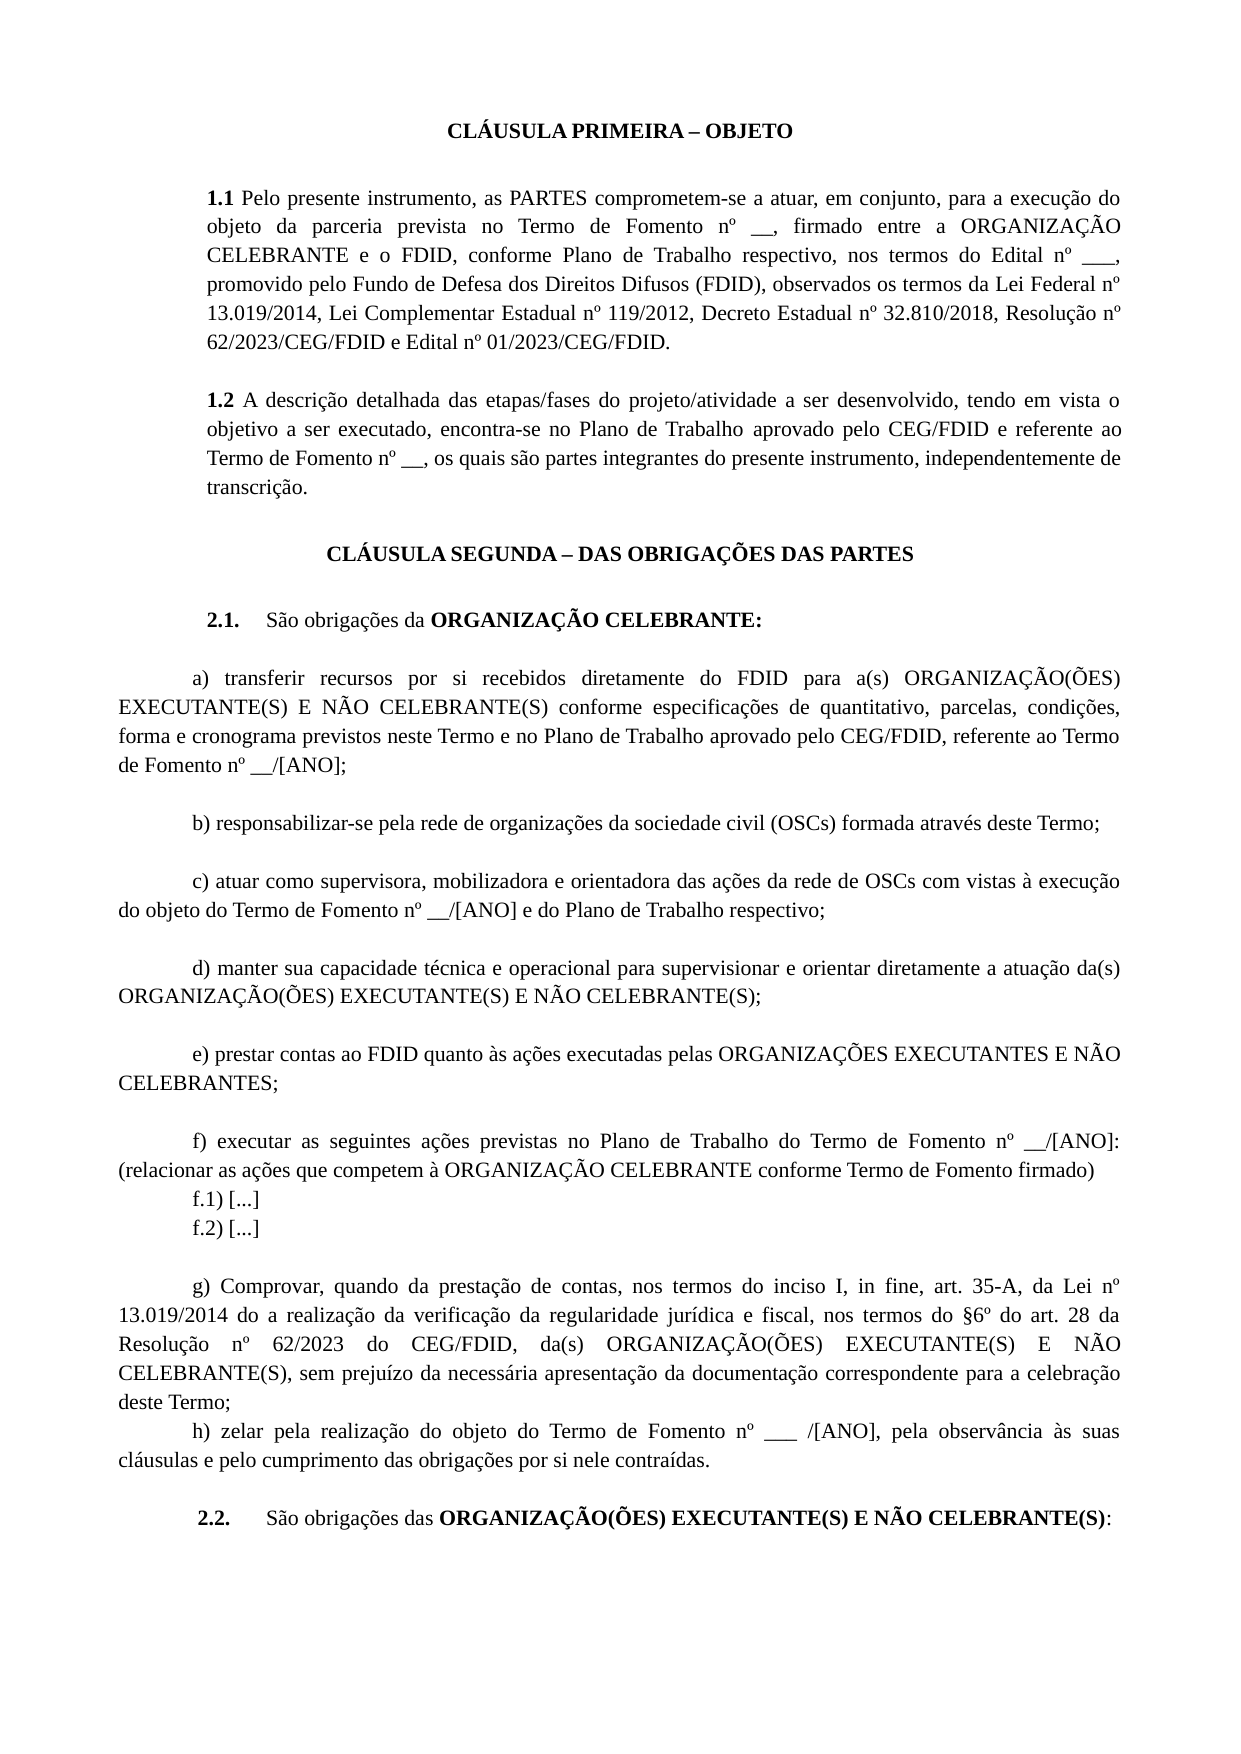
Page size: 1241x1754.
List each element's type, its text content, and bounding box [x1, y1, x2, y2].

subtitle CLÁUSULA SEGUNDA – DAS OBRIGAÇÕES DAS PARTES [118, 541, 1122, 566]
list 1.2 A descrição detalhada das etapas/fases do projeto/atividade a ser desenvolvido, tendo em vista o objetivo a ser executado, encontra-se no Plano de Trabalho aprovado pelo CEG/FDID e referente ao Termo de Fomento nº __, os quais são partes integrantes do presente instrumento, independentemente de transcrição. [207, 387, 1122, 499]
text b) responsabilizar-se pela rede de organizações da sociedade civil (OSCs) formada através deste Termo; [118, 810, 1122, 835]
text e) prestar contas ao FDID quanto às ações executadas pelas ORGANIZAÇÕES EXECUTANTES E NÃO CELEBRANTES; [118, 1041, 1122, 1096]
text g) Comprovar, quando da prestação de contas, nos termos do inciso I, in fine, art. 35-A, da Lei nº 13.019/2014 do a realização da verificação da regularidade jurídica e fiscal, nos termos do §6º do art. 28 da Resolução nº 62/2023 do CEG/FDID, da(s) ORGANIZAÇÃO(ÕES) EXECUTANTE(S) E NÃO CELEBRANTE(S), sem prejuízo da necessária apresentação da documentação correspondente para a celebração deste Termo; [118, 1273, 1122, 1414]
list 1.1 Pelo presente instrumento, as PARTES comprometem-se a atuar, em conjunto, para a execução do objeto da parceria prevista no Termo de Fomento nº __, firmado entre a ORGANIZAÇÃO CELEBRANTE e o FDID, conforme Plano de Trabalho respectivo, nos termos do Edital nº ___, promovido pelo Fundo de Defesa dos Direitos Difusos (FDID), observados os termos da Lei Federal nº 13.019/2014, Lei Complementar Estadual nº 119/2012, Decreto Estadual nº 32.810/2018, Resolução nº 62/2023/CEG/FDID e Edital nº 01/2023/CEG/FDID. [207, 184, 1122, 354]
text c) atuar como supervisora, mobilizadora e orientadora das ações da rede de OSCs com vistas à execução do objeto do Termo de Fomento nº __/[ANO] e do Plano de Trabalho respectivo; [118, 868, 1122, 922]
text f) executar as seguintes ações previstas no Plano de Trabalho do Termo de Fomento nº __/[ANO]: (relacionar as ações que competem à ORGANIZAÇÃO CELEBRANTE conforme Termo de Fomento firmado) [118, 1128, 1122, 1182]
text 2.2. São obrigações das ORGANIZAÇÃO(ÕES) EXECUTANTE(S) E NÃO CELEBRANTE(S): [118, 1505, 1122, 1530]
subtitle CLÁUSULA PRIMEIRA – OBJETO [118, 118, 1122, 143]
text d) manter sua capacidade técnica e operacional para supervisionar e orientar diretamente a atuação da(s) ORGANIZAÇÃO(ÕES) EXECUTANTE(S) E NÃO CELEBRANTE(S); [118, 954, 1122, 1009]
text a) transferir recursos por si recebidos diretamente do FDID para a(s) ORGANIZAÇÃO(ÕES) EXECUTANTE(S) E NÃO CELEBRANTE(S) conforme especificações de quantitativo, parcelas, condições, forma e cronograma previstos neste Termo e no Plano de Trabalho aprovado pelo CEG/FDID, referente ao Termo de Fomento nº __/[ANO]; [118, 665, 1122, 777]
text f.1) [...] [118, 1186, 1122, 1211]
text h) zelar pela realização do objeto do Termo de Fomento nº ___ /[ANO], pela observância às suas cláusulas e pelo cumprimento das obrigações por si nele contraídas. [118, 1418, 1122, 1472]
text f.2) [...] [118, 1215, 1122, 1240]
text 2.1. São obrigações da ORGANIZAÇÃO CELEBRANTE: [207, 607, 1122, 632]
